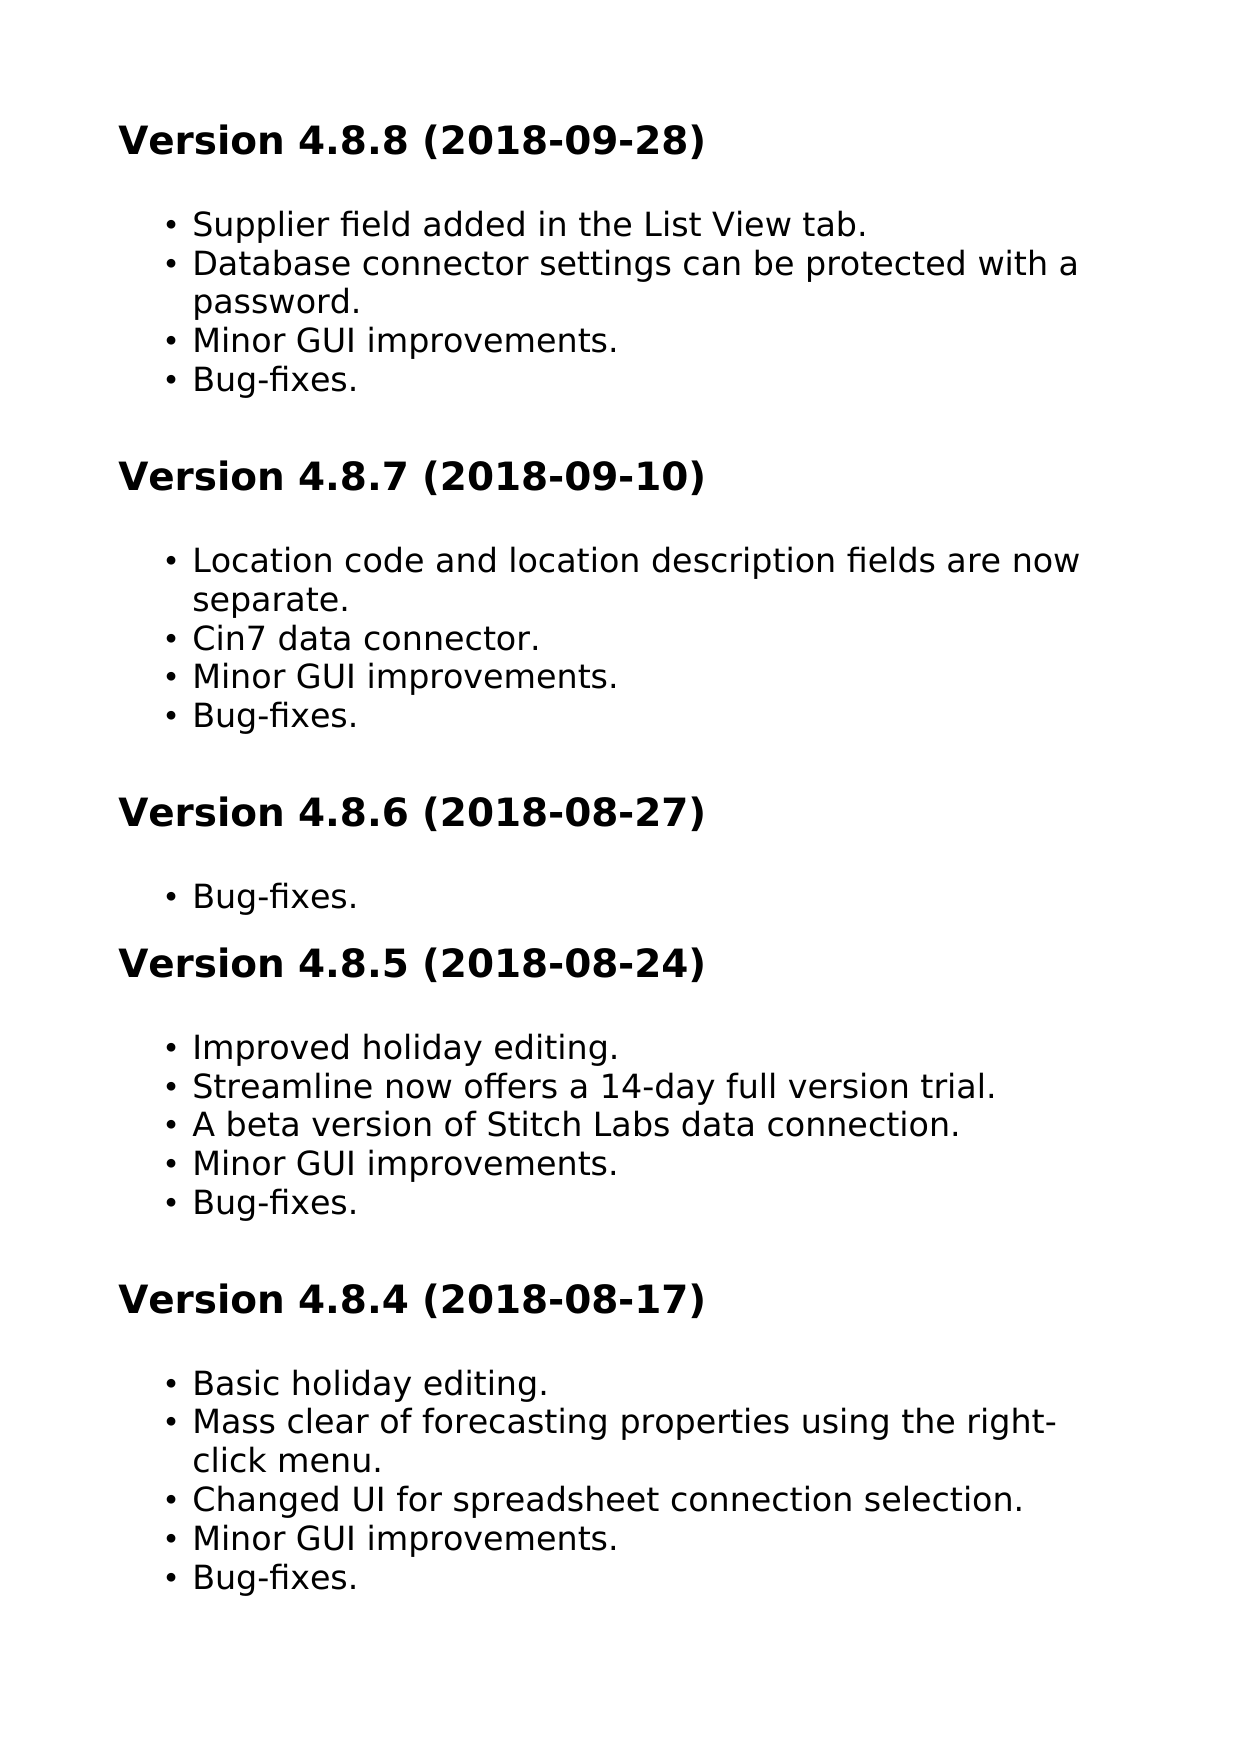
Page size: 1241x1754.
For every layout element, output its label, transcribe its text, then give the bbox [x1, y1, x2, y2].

list Database connector settings can be protected with a password. [177, 244, 1122, 322]
list Improved holiday editing. [177, 1028, 1122, 1067]
list A beta version of Stitch Labs data connection. [177, 1106, 1122, 1145]
list Minor GUI improvements. [177, 322, 1122, 361]
list Location code and location description fields are now separate. [177, 541, 1122, 619]
list Minor GUI improvements. [177, 1519, 1122, 1558]
list Minor GUI improvements. [177, 1145, 1122, 1184]
subtitle Version 4.8.4 (2018-08-17) [118, 1277, 1122, 1322]
list Basic holiday editing. [177, 1364, 1122, 1403]
list Supplier field added in the List View tab. [177, 205, 1122, 244]
subtitle Version 4.8.5 (2018-08-24) [118, 941, 1122, 986]
list Mass clear of forecasting properties using the right-click menu. [177, 1403, 1122, 1481]
subtitle Version 4.8.8 (2018-09-28) [118, 118, 1122, 163]
list Bug-fixes. [177, 361, 1122, 399]
list Bug-fixes. [177, 1558, 1122, 1597]
list Changed UI for spreadsheet connection selection. [177, 1481, 1122, 1519]
list Cin7 data connector. [177, 619, 1122, 658]
subtitle Version 4.8.7 (2018-09-10) [118, 454, 1122, 499]
list Minor GUI improvements. [177, 658, 1122, 697]
subtitle Version 4.8.6 (2018-08-27) [118, 790, 1122, 835]
list Streamline now offers a 14-day full version trial. [177, 1067, 1122, 1106]
list Bug-fixes. [177, 697, 1122, 736]
list Bug-fixes. [177, 877, 1122, 916]
list Bug-fixes. [177, 1184, 1122, 1222]
